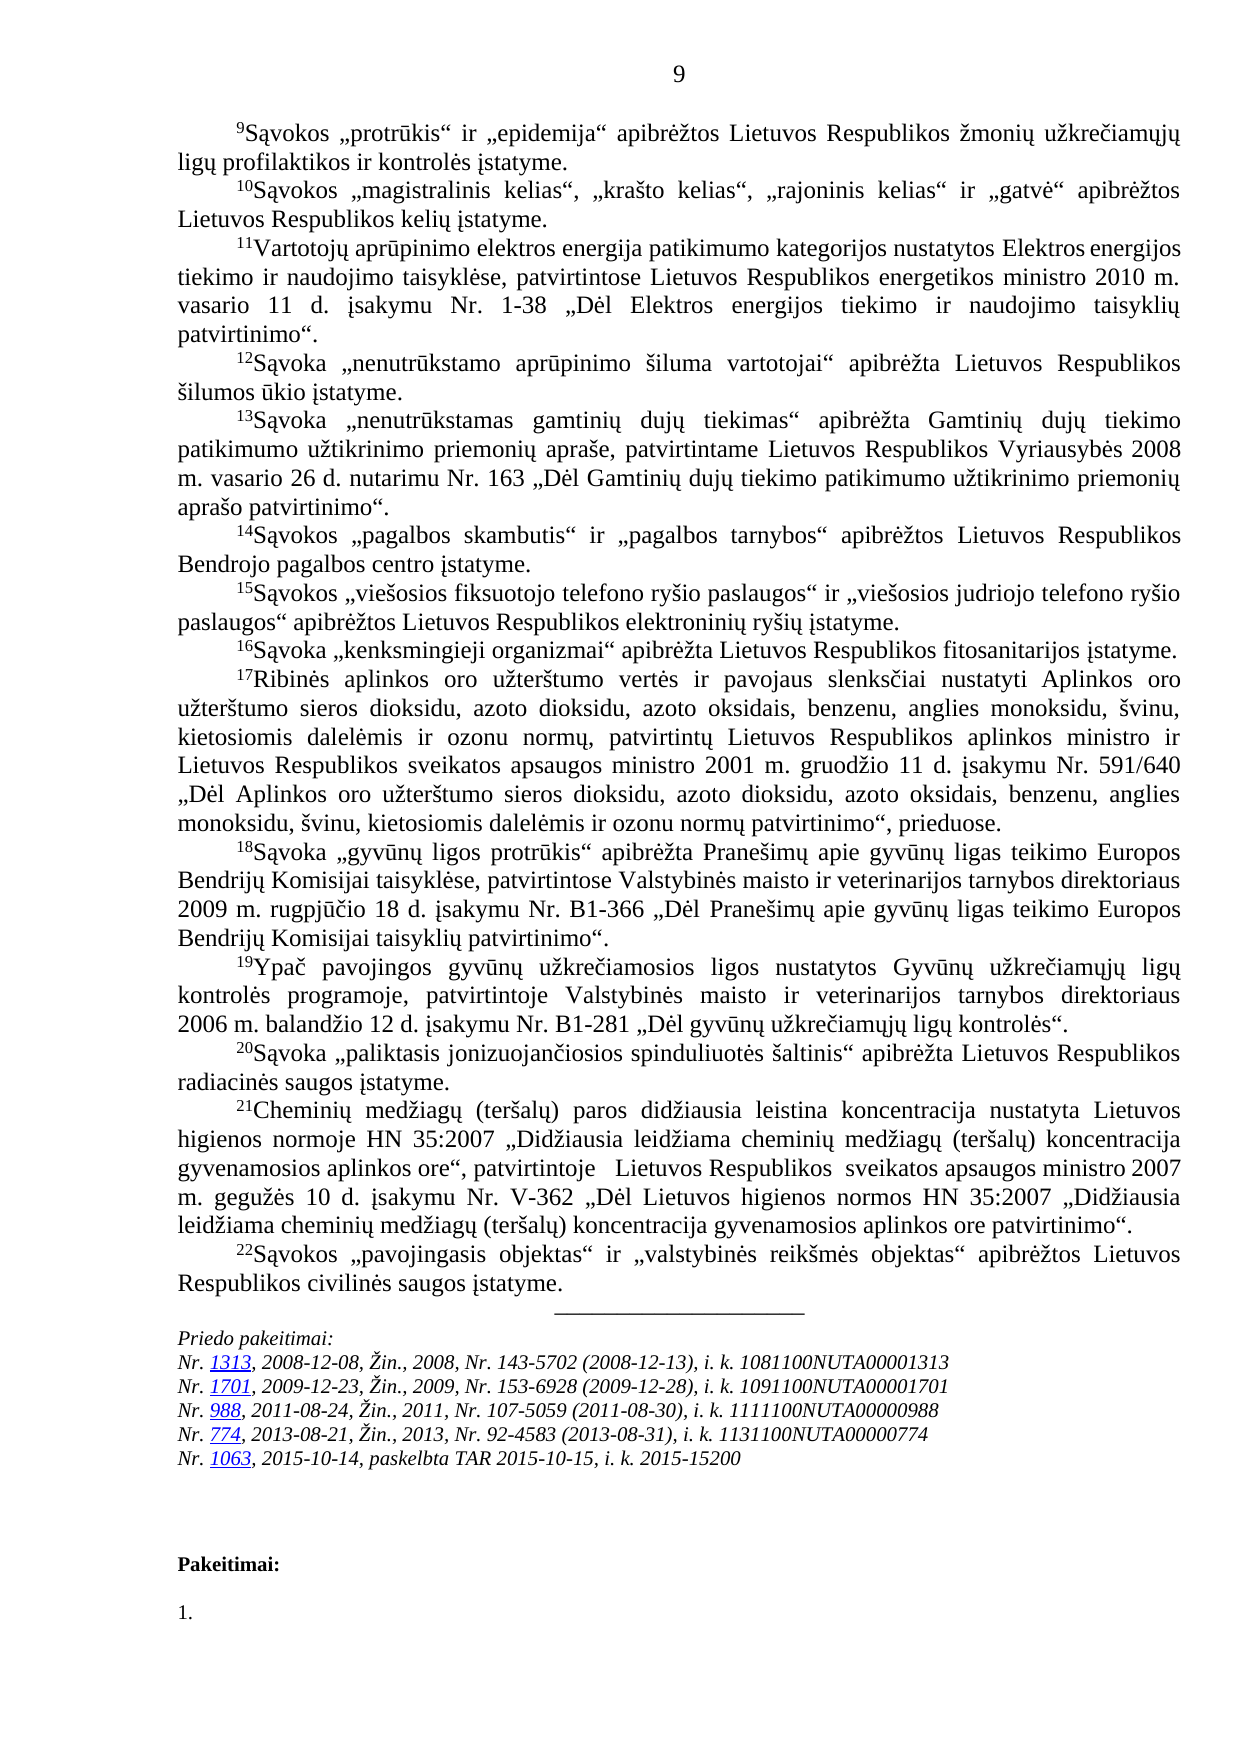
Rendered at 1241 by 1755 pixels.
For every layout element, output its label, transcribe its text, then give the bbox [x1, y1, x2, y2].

text –––––––––––––––––––– [177, 1297, 1181, 1326]
text Nr. 1313, 2008-12-08, Žin., 2008, Nr. 143-5702 (2008-12-13), i. k. 1081100NUTA00001313 [177, 1350, 1181, 1374]
text 1. [177, 1600, 1181, 1624]
text 18Sąvoka „gyvūnų ligos protrūkis“ apibrėžta Pranešimų apie gyvūnų ligas teikimo Europos Bendrijų Komisijai taisyklėse, patvirtintose Valstybinės maisto ir veterinarijos tarnybos direktoriaus 2009 m. rugpjūčio 18 d. įsakymu Nr. B1-366 „Dėl Pranešimų apie gyvūnų ligas teikimo Europos Bendrijų Komisijai taisyklių patvirtinimo“. [177, 837, 1181, 952]
text Nr. 1063, 2015-10-14, paskelbta TAR 2015-10-15, i. k. 2015-15200 [177, 1446, 1181, 1470]
text 12Sąvoka „nenutrūkstamo aprūpinimo šiluma vartotojai“ apibrėžta Lietuvos Respublikos šilumos ūkio įstatyme. [177, 348, 1181, 406]
text 17Ribinės aplinkos oro užterštumo vertės ir pavojaus slenksčiai nustatyti Aplinkos oro užterštumo sieros dioksidu, azoto dioksidu, azoto oksidais, benzenu, anglies monoksidu, švinu, kietosiomis dalelėmis ir ozonu normų, patvirtintų Lietuvos Respublikos aplinkos ministro ir Lietuvos Respublikos sveikatos apsaugos ministro 2001 m. gruodžio 11 d. įsakymu Nr. 591/640 „Dėl Aplinkos oro užterštumo sieros dioksidu, azoto dioksidu, azoto oksidais, benzenu, anglies monoksidu, švinu, kietosiomis dalelėmis ir ozonu normų patvirtinimo“, prieduose. [177, 664, 1181, 837]
text 19Ypač pavojingos gyvūnų užkrečiamosios ligos nustatytos Gyvūnų užkrečiamųjų ligų kontrolės programoje, patvirtintoje Valstybinės maisto ir veterinarijos tarnybos direktoriaus 2006 m. balandžio 12 d. įsakymu Nr. B1-281 „Dėl gyvūnų užkrečiamųjų ligų kontrolės“. [177, 952, 1181, 1038]
text Priedo pakeitimai: [177, 1326, 1181, 1350]
text 21Cheminių medžiagų (teršalų) paros didžiausia leistina koncentracija nustatyta Lietuvos higienos normoje HN 35:2007 „Didžiausia leidžiama cheminių medžiagų (teršalų) koncentracija gyvenamosios aplinkos ore“, patvirtintoje Lietuvos Respublikos sveikatos apsaugos ministro 2007 m. gegužės 10 d. įsakymu Nr. V-362 „Dėl Lietuvos higienos normos HN 35:2007 „Didžiausia leidžiama cheminių medžiagų (teršalų) koncentracija gyvenamosios aplinkos ore patvirtinimo“. [177, 1096, 1181, 1239]
text 20Sąvoka „paliktasis jonizuojančiosios spinduliuotės šaltinis“ apibrėžta Lietuvos Respublikos radiacinės saugos įstatyme. [177, 1038, 1181, 1096]
text 15Sąvokos „viešosios fiksuotojo telefono ryšio paslaugos“ ir „viešosios judriojo telefono ryšio paslaugos“ apibrėžtos Lietuvos Respublikos elektroninių ryšių įstatyme. [177, 578, 1181, 636]
text 9Sąvokos „protrūkis“ ir „epidemija“ apibrėžtos Lietuvos Respublikos žmonių užkrečiamųjų ligų profilaktikos ir kontrolės įstatyme. [177, 118, 1181, 176]
text Nr. 1701, 2009-12-23, Žin., 2009, Nr. 153-6928 (2009-12-28), i. k. 1091100NUTA00001701 [177, 1374, 1181, 1398]
text 16Sąvoka „kenksmingieji organizmai“ apibrėžta Lietuvos Respublikos fitosanitarijos įstatyme. [177, 636, 1181, 664]
text 22Sąvokos „pavojingasis objektas“ ir „valstybinės reikšmės objektas“ apibrėžtos Lietuvos Respublikos civilinės saugos įstatyme. [177, 1239, 1181, 1297]
text 13Sąvoka „nenutrūkstamas gamtinių dujų tiekimas“ apibrėžta Gamtinių dujų tiekimo patikimumo užtikrinimo priemonių apraše, patvirtintame Lietuvos Respublikos Vyriausybės 2008 m. vasario 26 d. nutarimu Nr. 163 „Dėl Gamtinių dujų tiekimo patikimumo užtikrinimo priemonių aprašo patvirtinimo“. [177, 406, 1181, 521]
text Nr. 988, 2011-08-24, Žin., 2011, Nr. 107-5059 (2011-08-30), i. k. 1111100NUTA00000988 [177, 1398, 1181, 1422]
text Pakeitimai: [177, 1552, 1181, 1576]
text 10Sąvokos „magistralinis kelias“, „krašto kelias“, „rajoninis kelias“ ir „gatvė“ apibrėžtos Lietuvos Respublikos kelių įstatyme. [177, 176, 1181, 233]
text Nr. 774, 2013-08-21, Žin., 2013, Nr. 92-4583 (2013-08-31), i. k. 1131100NUTA00000774 [177, 1422, 1181, 1446]
text 14Sąvokos „pagalbos skambutis“ ir „pagalbos tarnybos“ apibrėžtos Lietuvos Respublikos Bendrojo pagalbos centro įstatyme. [177, 521, 1181, 578]
text 11Vartotojų aprūpinimo elektros energija patikimumo kategorijos nustatytos Elektros energijos tiekimo ir naudojimo taisyklėse, patvirtintose Lietuvos Respublikos energetikos ministro 2010 m. vasario 11 d. įsakymu Nr. 1-38 „Dėl Elektros energijos tiekimo ir naudojimo taisyklių patvirtinimo“. [177, 233, 1181, 348]
